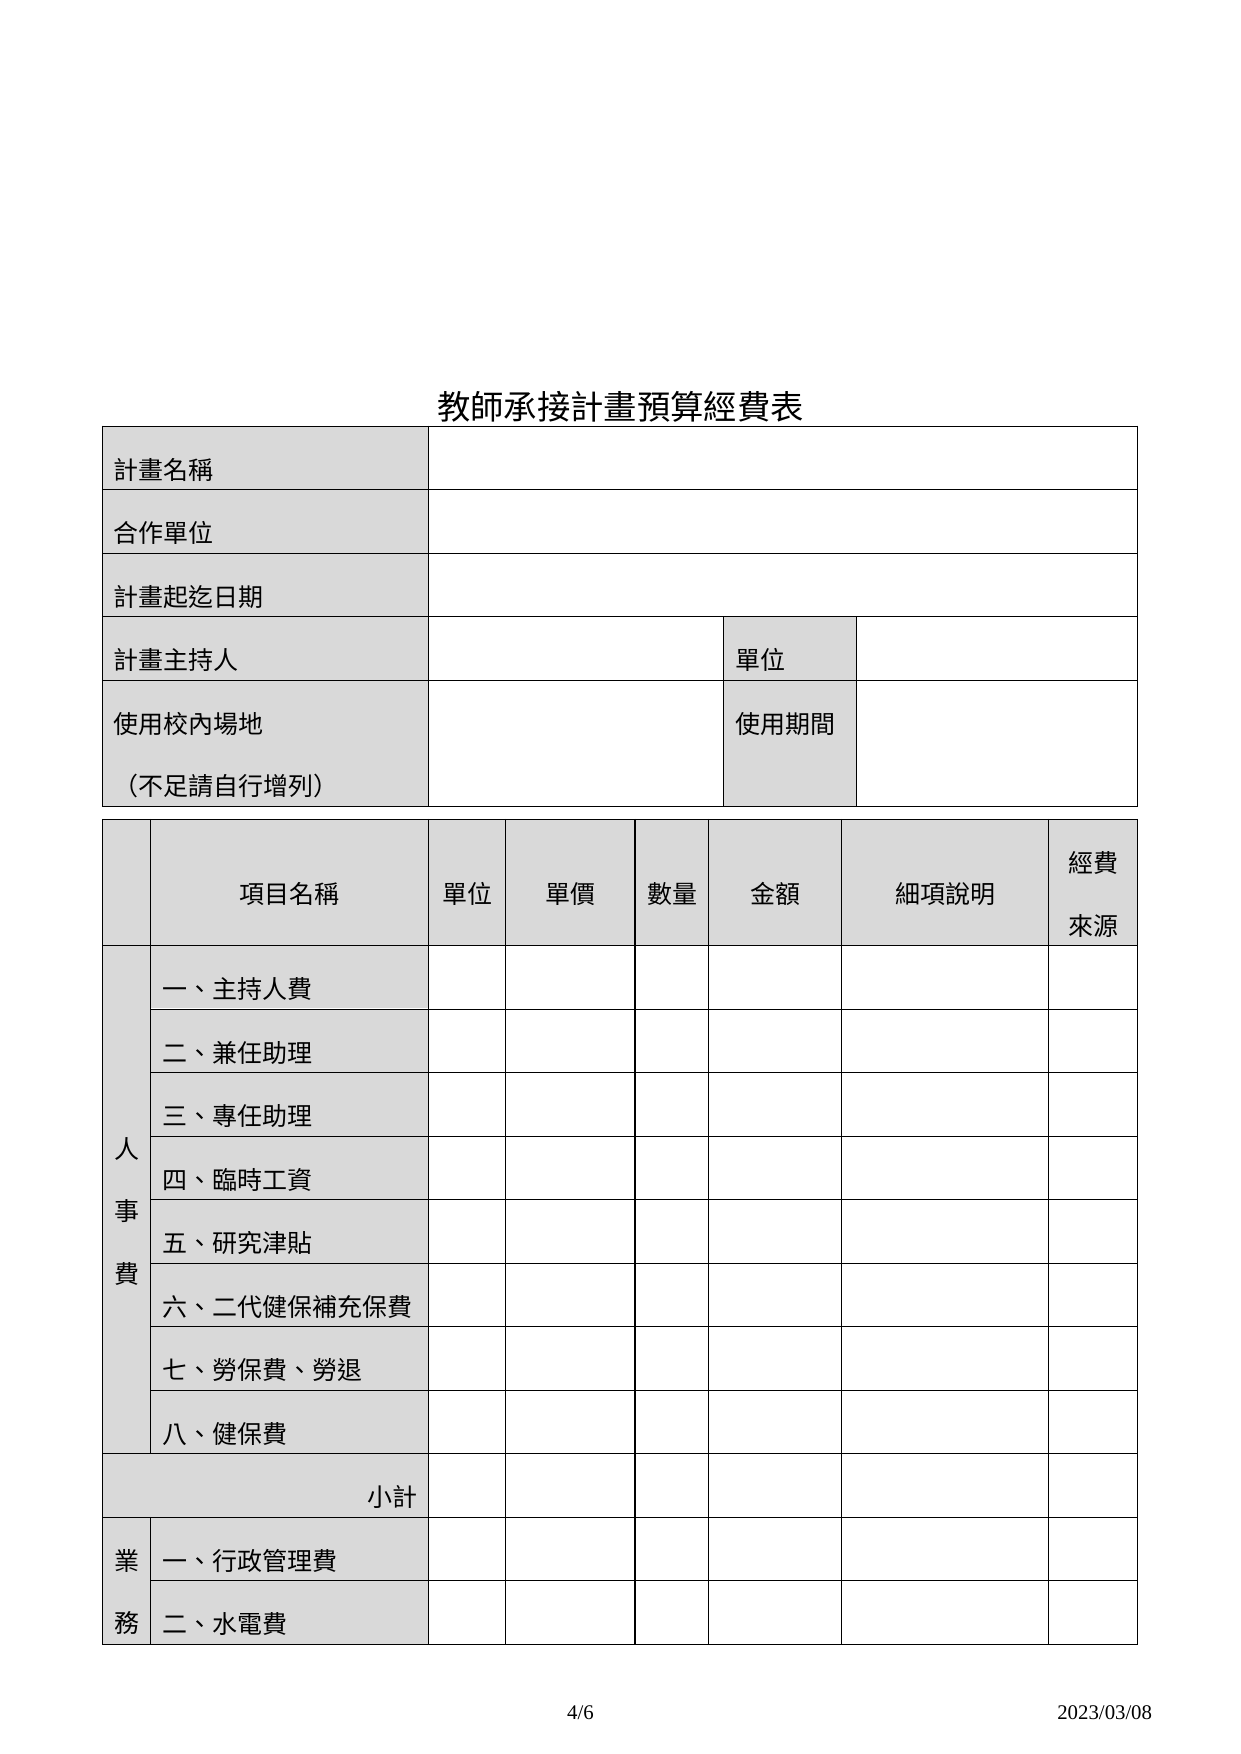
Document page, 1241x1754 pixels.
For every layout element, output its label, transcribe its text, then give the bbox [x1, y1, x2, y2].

table_cell [709, 946, 841, 1008]
table_cell [1049, 1454, 1137, 1517]
table_cell [709, 1391, 841, 1453]
text 教師承接計畫預算經費表 [89, 363, 1152, 426]
table_cell 人事費 [103, 946, 150, 1453]
table_cell [842, 1073, 1048, 1136]
table_cell [429, 554, 1137, 616]
table_cell [842, 946, 1048, 1008]
table_cell [1049, 1073, 1137, 1136]
table_cell [429, 1073, 505, 1136]
table_cell [709, 1264, 841, 1326]
table_cell [709, 1200, 841, 1263]
table_cell [636, 1073, 708, 1136]
table_cell [506, 1391, 634, 1453]
table_cell 使用校內場地 （不足請自行增列） [103, 681, 428, 806]
table_cell [429, 1454, 505, 1517]
table_cell [709, 1581, 841, 1644]
table_cell [1049, 1518, 1137, 1580]
table_cell 使用期間 [724, 681, 856, 806]
table_cell [506, 1200, 634, 1263]
table_header 計畫名稱 [103, 427, 428, 489]
table_cell [636, 1200, 708, 1263]
table_cell [506, 1518, 634, 1580]
table_cell [709, 1137, 841, 1199]
table_header 單位 [429, 820, 505, 945]
table_cell [506, 1581, 634, 1644]
table_header 經費來源 [1049, 820, 1137, 945]
table_cell [842, 1518, 1048, 1580]
table_header 金額 [709, 820, 841, 945]
table_header [429, 427, 1137, 489]
table_cell [429, 1391, 505, 1453]
table_cell [506, 1137, 634, 1199]
table_cell [636, 1010, 708, 1072]
table_cell 小計 [103, 1454, 428, 1517]
table_cell [506, 946, 634, 1008]
table_cell [429, 681, 723, 806]
table_cell 四、臨時工資 [151, 1137, 428, 1199]
table_cell [506, 1073, 634, 1136]
table_cell [842, 1327, 1048, 1390]
table_cell [1049, 1391, 1137, 1453]
table_cell 三、專任助理 [151, 1073, 428, 1136]
table_cell 合作單位 [103, 490, 428, 553]
table_cell [842, 1137, 1048, 1199]
table_cell 單位 [724, 617, 856, 680]
table_cell [636, 946, 708, 1008]
table_cell [429, 1010, 505, 1072]
table_cell [429, 1137, 505, 1199]
table_cell [709, 1327, 841, 1390]
table_cell [1049, 1327, 1137, 1390]
table_header [103, 820, 150, 945]
table_cell [1049, 1200, 1137, 1263]
table_cell [636, 1327, 708, 1390]
table_cell [429, 1327, 505, 1390]
table_cell 一、行政管理費 [151, 1518, 428, 1580]
table_cell [636, 1454, 708, 1517]
table_cell [842, 1200, 1048, 1263]
table_cell [506, 1264, 634, 1326]
table_cell [1049, 1581, 1137, 1644]
table_cell [857, 617, 1137, 680]
table_cell [1049, 1137, 1137, 1199]
table_cell [636, 1391, 708, 1453]
table_cell 六、二代健保補充保費 [151, 1264, 428, 1326]
table_cell [429, 1264, 505, 1326]
table_cell 五、研究津貼 [151, 1200, 428, 1263]
table_cell [636, 1518, 708, 1580]
table_cell [709, 1454, 841, 1517]
table_cell [709, 1010, 841, 1072]
table_cell 二、兼任助理 [151, 1010, 428, 1072]
table_cell 業務 [103, 1518, 150, 1644]
table_cell 八、健保費 [151, 1391, 428, 1453]
table_cell [709, 1518, 841, 1580]
table_cell 一、主持人費 [151, 946, 428, 1008]
table_cell 計畫起迄日期 [103, 554, 428, 616]
table_cell [429, 617, 723, 680]
table_cell [1049, 1010, 1137, 1072]
table_cell [842, 1391, 1048, 1453]
table_cell 計畫主持人 [103, 617, 428, 680]
table_cell [429, 1200, 505, 1263]
table_cell 二、水電費 [151, 1581, 428, 1644]
table_cell [506, 1010, 634, 1072]
table_header 數量 [636, 820, 708, 945]
table_cell [429, 946, 505, 1008]
table_cell [429, 490, 1137, 553]
table_cell [842, 1454, 1048, 1517]
table_cell [636, 1137, 708, 1199]
table_cell [429, 1518, 505, 1580]
table_cell 七、勞保費、勞退 [151, 1327, 428, 1390]
table_cell [636, 1581, 708, 1644]
table_cell [709, 1073, 841, 1136]
table_cell [1049, 946, 1137, 1008]
table_cell [842, 1010, 1048, 1072]
table_header 單價 [506, 820, 634, 945]
table_cell [1049, 1264, 1137, 1326]
table_cell [842, 1264, 1048, 1326]
table_cell [429, 1581, 505, 1644]
table_cell [506, 1327, 634, 1390]
table_cell [506, 1454, 634, 1517]
table_header 細項說明 [842, 820, 1048, 945]
table_header 項目名稱 [151, 820, 428, 945]
table_cell [636, 1264, 708, 1326]
table_cell [857, 681, 1137, 806]
table_cell [842, 1581, 1048, 1644]
